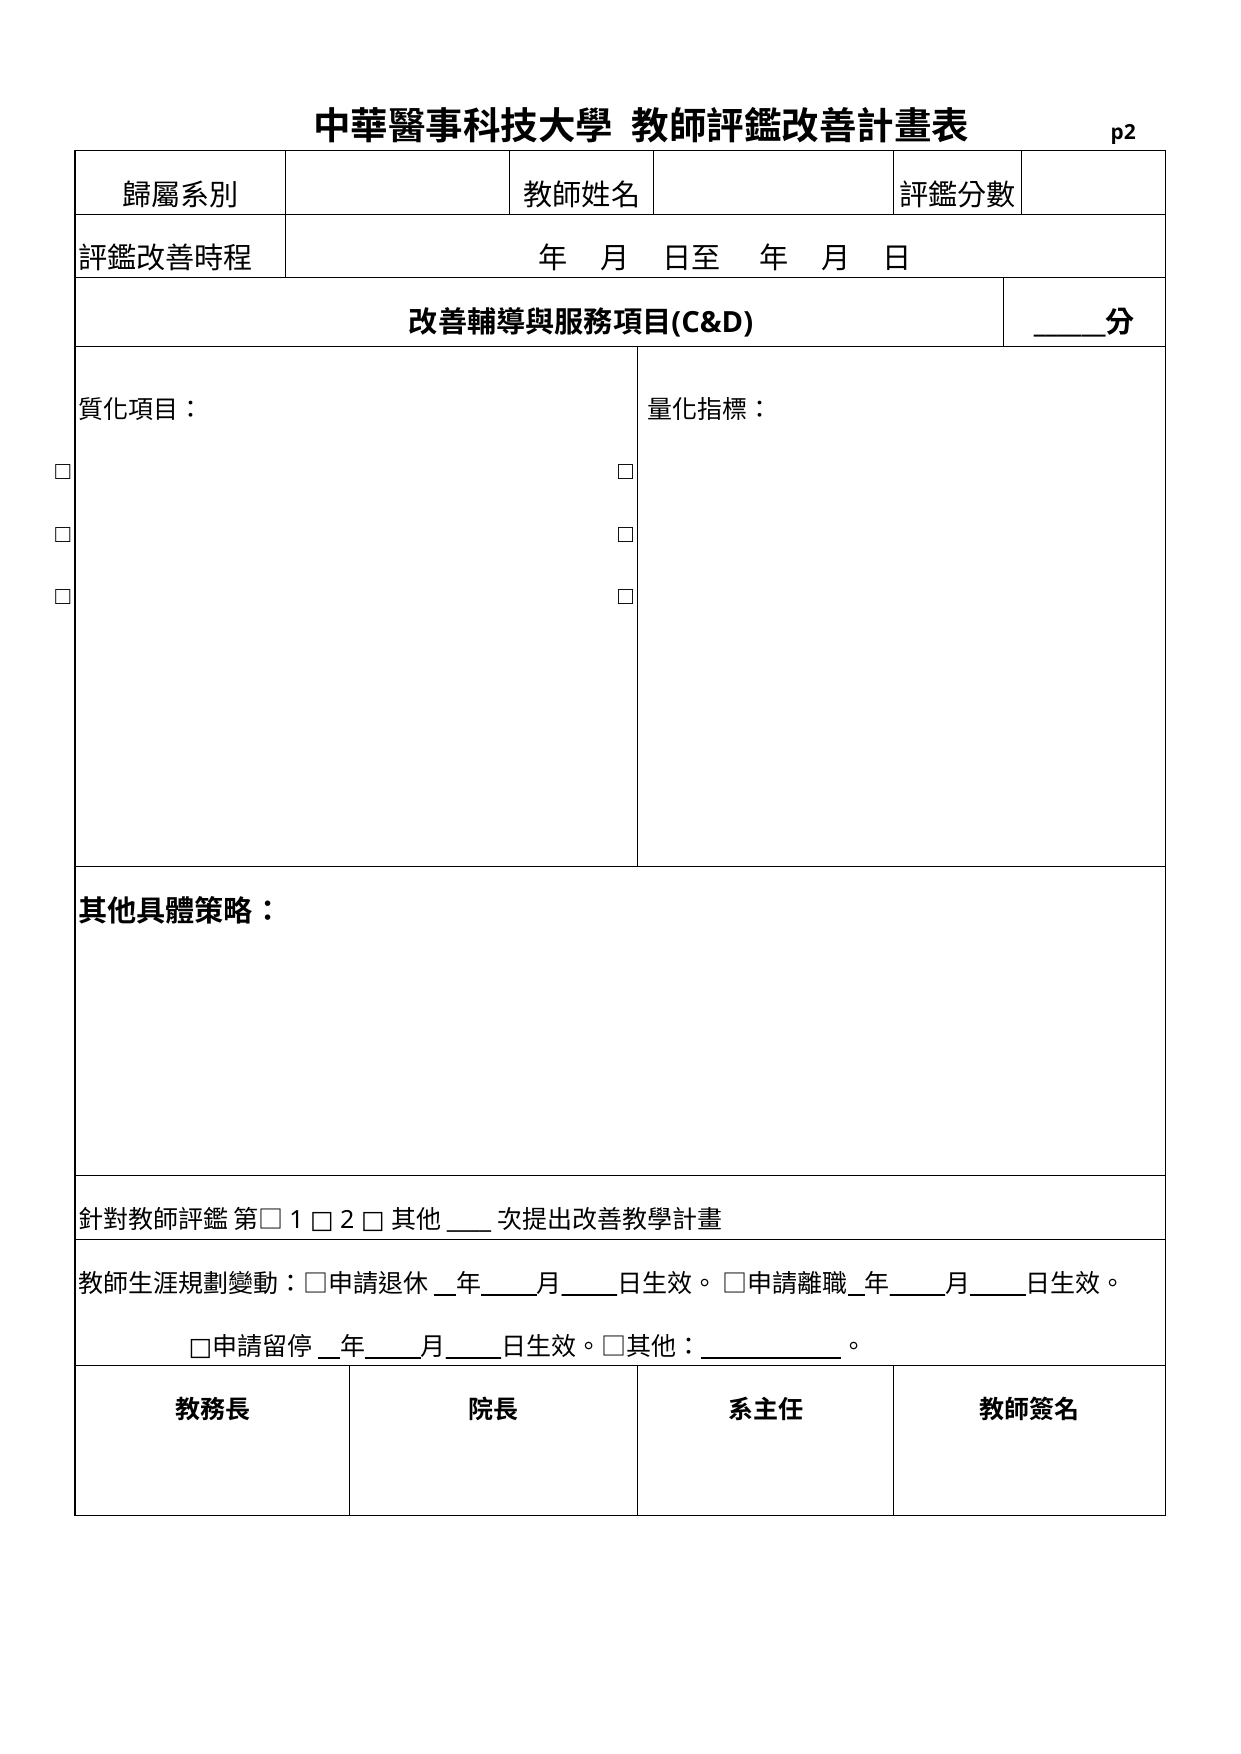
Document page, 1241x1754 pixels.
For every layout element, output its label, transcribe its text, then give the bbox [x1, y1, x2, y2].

table_cell 改善輔導與服務項目(C&D) [76, 278, 1003, 346]
table_header 教師姓名 [510, 151, 653, 213]
table_header [1022, 151, 1165, 213]
table_cell 質化項目： [76, 347, 637, 866]
table_cell 院長 [350, 1366, 637, 1515]
table_cell 評鑑改善時程 [76, 215, 285, 277]
table_header 歸屬系別 [76, 151, 285, 213]
table_header [286, 151, 509, 213]
table_cell 其他具體策略： [76, 867, 1165, 1175]
table_cell 系主任 [638, 1366, 893, 1515]
table_header 評鑑分數 [894, 151, 1021, 213]
table_cell 教務長 [76, 1366, 349, 1515]
table_header [654, 151, 893, 213]
text 中華醫事科技大學 教師評鑑改善計畫表 p2 [125, 96, 1165, 150]
table_cell 年 月 日至 年 月 日 [286, 215, 1165, 277]
table_cell 教師生涯規劃變動：□申請退休 年_____月_____日生效。 □申請離職 年_____月_____日生效。 □申請留停 年_____月_____日生效。□其他： 。 [76, 1240, 1165, 1365]
table_cell 教師簽名 [894, 1366, 1165, 1515]
table_cell ______分 [1004, 278, 1165, 346]
table_cell 量化指標： [638, 347, 1165, 866]
table_cell 針對教師評鑑 第□ 1 □ 2 □ 其他 ____ 次提出改善教學計畫 [76, 1176, 1165, 1239]
